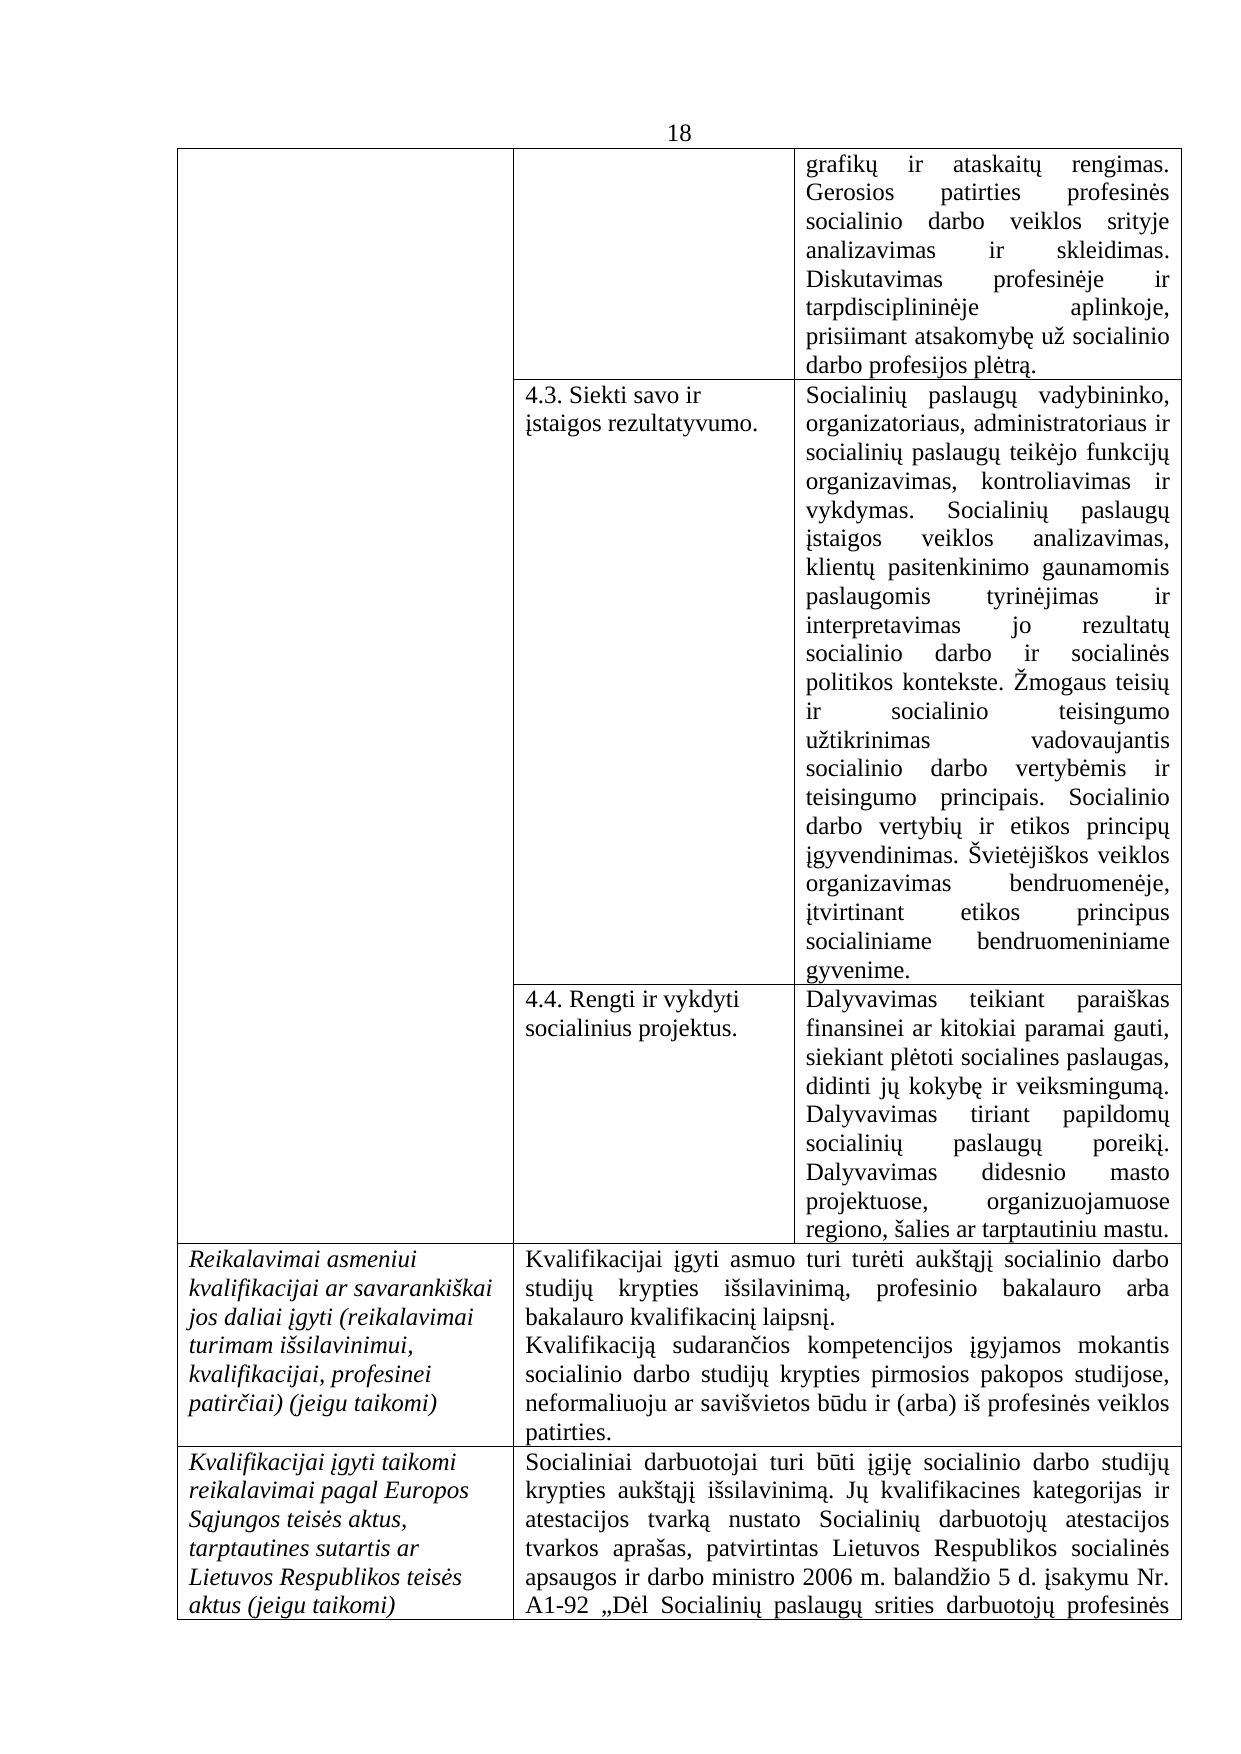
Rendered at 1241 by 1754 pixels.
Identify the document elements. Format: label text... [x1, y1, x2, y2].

table_cell 4.3. Siekti savo ir įstaigos rezultatyvumo. [514, 380, 794, 983]
table_cell Kvalifikacijai įgyti asmuo turi turėti aukštąjį socialinio darbo studijų krypties išsilavinimą, profesinio bakalauro arba bakalauro kvalifikacinį laipsnį. Kvalifikaciją sudarančios kompetencijos įgyjamos mokantis socialinio darbo studijų krypties pirmosios pakopos studijose, neformaliuoju ar savišvietos būdu ir (arba) iš profesinės veiklos patirties. [514, 1244, 1181, 1446]
table_cell Socialiniai darbuotojai turi būti įgiję socialinio darbo studijų krypties aukštąjį išsilavinimą. Jų kvalifikacines kategorijas ir atestacijos tvarką nustato Socialinių darbuotojų atestacijos tvarkos aprašas, patvirtintas Lietuvos Respublikos socialinės apsaugos ir darbo ministro 2006 m. balandžio 5 d. įsakymu Nr. A1-92 „Dėl Socialinių paslaugų srities darbuotojų profesinės [514, 1447, 1181, 1619]
table_cell Reikalavimai asmeniui kvalifikacijai ar savarankiškai jos daliai įgyti (reikalavimai turimam išsilavinimui, kvalifikacijai, profesinei patirčiai) (jeigu taikomi) [178, 1244, 513, 1446]
table_cell grafikų ir ataskaitų rengimas. Gerosios patirties profesinės socialinio darbo veiklos srityje analizavimas ir skleidimas. Diskutavimas profesinėje ir tarpdisciplininėje aplinkoje, prisiimant atsakomybę už socialinio darbo profesijos plėtrą. [795, 149, 1181, 379]
table_cell Dalyvavimas teikiant paraiškas finansinei ar kitokiai paramai gauti, siekiant plėtoti socialines paslaugas, didinti jų kokybę ir veiksmingumą. Dalyvavimas tiriant papildomų socialinių paslaugų poreikį. Dalyvavimas didesnio masto projektuose, organizuojamuose regiono, šalies ar tarptautiniu mastu. [795, 985, 1181, 1243]
table_cell Socialinių paslaugų vadybininko, organizatoriaus, administratoriaus ir socialinių paslaugų teikėjo funkcijų organizavimas, kontroliavimas ir vykdymas. Socialinių paslaugų įstaigos veiklos analizavimas, klientų pasitenkinimo gaunamomis paslaugomis tyrinėjimas ir interpretavimas jo rezultatų socialinio darbo ir socialinės politikos kontekste. Žmogaus teisių ir socialinio teisingumo užtikrinimas vadovaujantis socialinio darbo vertybėmis ir teisingumo principais. Socialinio darbo vertybių ir etikos principų įgyvendinimas. Švietėjiškos veiklos organizavimas bendruomenėje, įtvirtinant etikos principus socialiniame bendruomeniniame gyvenime. [795, 380, 1181, 983]
table_cell [514, 149, 794, 379]
table_cell [178, 149, 513, 1243]
table_cell Kvalifikacijai įgyti taikomi reikalavimai pagal Europos Sąjungos teisės aktus, tarptautines sutartis ar Lietuvos Respublikos teisės aktus (jeigu taikomi) [178, 1447, 513, 1619]
table_cell 4.4. Rengti ir vykdyti socialinius projektus. [514, 985, 794, 1243]
